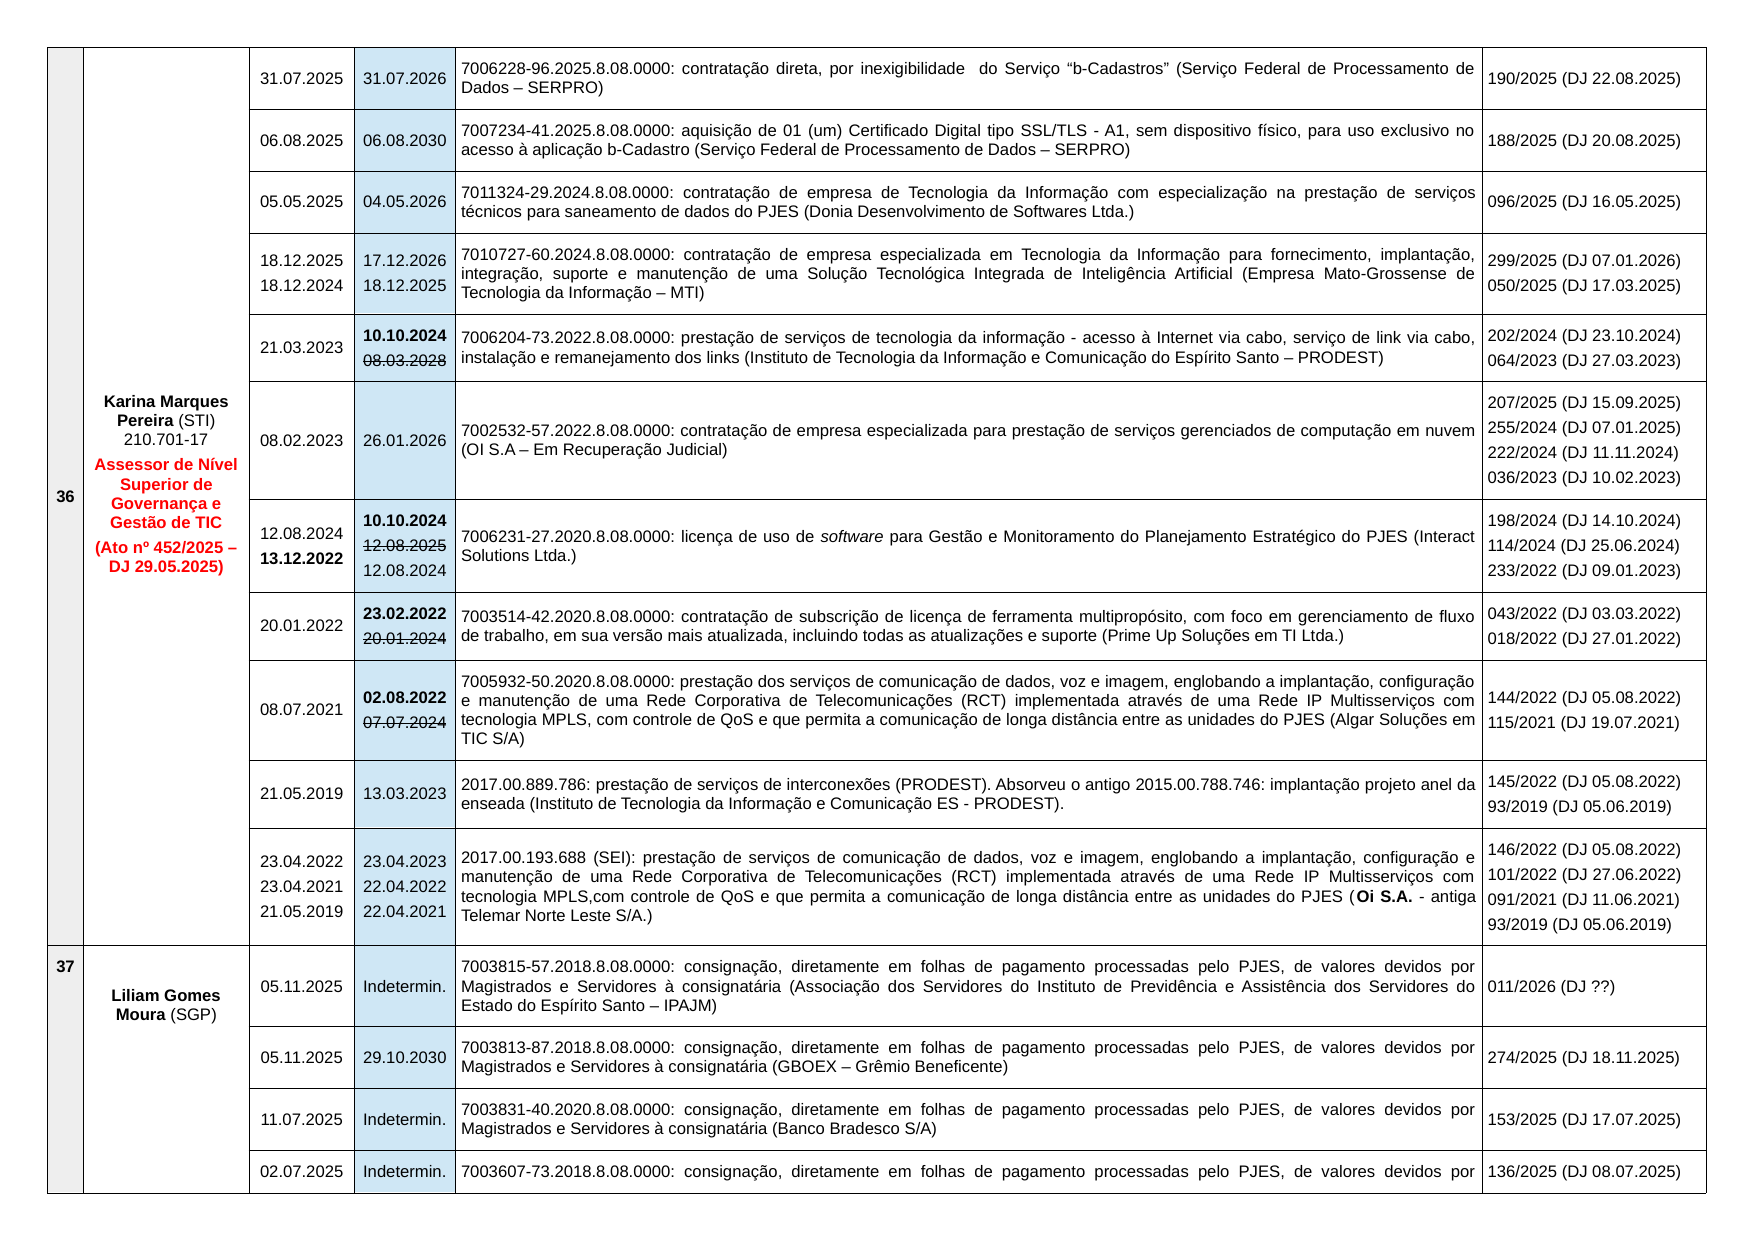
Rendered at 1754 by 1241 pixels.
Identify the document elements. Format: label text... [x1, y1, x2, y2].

table_cell 7003831-40.2020.8.08.0000: consignação, diretamente em folhas de pagamento processadas pelo PJES, de valores devidos por Magistrados e Servidores à consignatária (Banco Bradesco S/A) [456, 1089, 1482, 1150]
table_cell 144/2022 (DJ 05.08.2022) 115/2021 (DJ 19.07.2021) [1483, 661, 1706, 760]
table_cell 21.05.2019 [250, 761, 354, 827]
table_cell 274/2025 (DJ 18.11.2025) [1483, 1027, 1706, 1088]
table_cell 299/2025 (DJ 07.01.2026) 050/2025 (DJ 17.03.2025) [1483, 234, 1706, 313]
table_cell 136/2025 (DJ 08.07.2025) [1483, 1151, 1706, 1192]
table_cell Indetermin. [355, 946, 455, 1026]
table_cell 202/2024 (DJ 23.10.2024) 064/2023 (DJ 27.03.2023) [1483, 315, 1706, 381]
table_cell 7002532-57.2022.8.08.0000: contratação de empresa especializada para prestação de serviços gerenciados de computação em nuvem (OI S.A – Em Recuperação Judicial) [456, 382, 1482, 499]
table_cell 7006204-73.2022.8.08.0000: prestação de serviços de tecnologia da informação - acesso à Internet via cabo, serviço de link via cabo, instalação e remanejamento dos links (Instituto de Tecnologia da Informação e Comunicação do Espírito Santo – PRODEST) [456, 315, 1482, 381]
table_cell 08.07.2021 [250, 661, 354, 760]
table_cell 05.11.2025 [250, 1027, 354, 1088]
table_cell 18.12.2025 18.12.2024 [250, 234, 354, 313]
table_cell 02.08.2022 07.07.2024 [355, 661, 455, 760]
table_cell 17.12.2026 18.12.2025 [355, 234, 455, 313]
table_cell 13.03.2023 [355, 761, 455, 827]
table_cell 04.05.2026 [355, 172, 455, 233]
table_cell 21.03.2023 [250, 315, 354, 381]
table_cell 20.01.2022 [250, 593, 354, 660]
table_cell 145/2022 (DJ 05.08.2022) 93/2019 (DJ 05.06.2019) [1483, 761, 1706, 827]
table_cell Indetermin. [355, 1151, 455, 1192]
table_cell 198/2024 (DJ 14.10.2024) 114/2024 (DJ 25.06.2024) 233/2022 (DJ 09.01.2023) [1483, 500, 1706, 592]
table_cell 37 [48, 946, 83, 1192]
table_cell 36 [48, 48, 83, 945]
table_cell 7003813-87.2018.8.08.0000: consignação, diretamente em folhas de pagamento processadas pelo PJES, de valores devidos por Magistrados e Servidores à consignatária (GBOEX – Grêmio Beneficente) [456, 1027, 1482, 1088]
table_cell 23.04.2022 23.04.2021 21.05.2019 [250, 829, 354, 945]
table_cell 06.08.2025 [250, 110, 354, 171]
table_cell 02.07.2025 [250, 1151, 354, 1192]
table_cell 10.10.2024 12.08.2025 12.08.2024 [355, 500, 455, 592]
table_cell 011/2026 (DJ ??) [1483, 946, 1706, 1026]
table_cell 7003815-57.2018.8.08.0000: consignação, diretamente em folhas de pagamento processadas pelo PJES, de valores devidos por Magistrados e Servidores à consignatária (Associação dos Servidores do Instituto de Previdência e Assistência dos Servidores do Estado do Espírito Santo – IPAJM) [456, 946, 1482, 1026]
table_cell 11.07.2025 [250, 1089, 354, 1150]
table_cell 153/2025 (DJ 17.07.2025) [1483, 1089, 1706, 1150]
table_cell 7003607-73.2018.8.08.0000: consignação, diretamente em folhas de pagamento processadas pelo PJES, de valores devidos por [456, 1151, 1482, 1192]
table_cell 05.11.2025 [250, 946, 354, 1026]
table_cell 23.04.2023 22.04.2022 22.04.2021 [355, 829, 455, 945]
table_cell 2017.00.889.786: prestação de serviços de interconexões (PRODEST). Absorveu o antigo 2015.00.788.746: implantação projeto anel da enseada (Instituto de Tecnologia da Informação e Comunicação ES - PRODEST). [456, 761, 1482, 827]
table_cell 7003514-42.2020.8.08.0000: contratação de subscrição de licença de ferramenta multipropósito, com foco em gerenciamento de fluxo de trabalho, em sua versão mais atualizada, incluindo todas as atualizações e suporte (Prime Up Soluções em TI Ltda.) [456, 593, 1482, 660]
table_cell Liliam Gomes Moura (SGP) [84, 946, 249, 1192]
table_cell 12.08.2024 13.12.2022 [250, 500, 354, 592]
table_cell 31.07.2025 [250, 48, 354, 109]
table_cell 08.02.2023 [250, 382, 354, 499]
table_cell Indetermin. [355, 1089, 455, 1150]
table_cell 7007234-41.2025.8.08.0000: aquisição de 01 (um) Certificado Digital tipo SSL/TLS - A1, sem dispositivo físico, para uso exclusivo no acesso à aplicação b-Cadastro (Serviço Federal de Processamento de Dados – SERPRO) [456, 110, 1482, 171]
table_cell 096/2025 (DJ 16.05.2025) [1483, 172, 1706, 233]
table_cell 31.07.2026 [355, 48, 455, 109]
table_cell 2017.00.193.688 (SEI): prestação de serviços de comunicação de dados, voz e imagem, englobando a implantação, configuração e manutenção de uma Rede Corporativa de Telecomunicações (RCT) implementada através de uma Rede IP Multisserviços com tecnologia MPLS,com controle de QoS e que permita a comunicação de longa distância entre as unidades do PJES (Oi S.A. - antiga Telemar Norte Leste S/A.) [456, 829, 1482, 945]
table_cell 10.10.2024 08.03.2028 [355, 315, 455, 381]
table_cell 7005932-50.2020.8.08.0000: prestação dos serviços de comunicação de dados, voz e imagem, englobando a implantação, configuração e manutenção de uma Rede Corporativa de Telecomunicações (RCT) implementada através de uma Rede IP Multisserviços com tecnologia MPLS, com controle de QoS e que permita a comunicação de longa distância entre as unidades do PJES (Algar Soluções em TIC S/A) [456, 661, 1482, 760]
table_cell 06.08.2030 [355, 110, 455, 171]
table_cell Karina Marques Pereira (STI) 210.701-17 Assessor de Nível Superior de Governança e Gestão de TIC (Ato nº 452/2025 – DJ 29.05.2025) [84, 48, 249, 945]
table_cell 7011324-29.2024.8.08.0000: contratação de empresa de Tecnologia da Informação com especialização na prestação de serviços técnicos para saneamento de dados do PJES (Donia Desenvolvimento de Softwares Ltda.) [456, 172, 1482, 233]
table_cell 043/2022 (DJ 03.03.2022) 018/2022 (DJ 27.01.2022) [1483, 593, 1706, 660]
table_cell 190/2025 (DJ 22.08.2025) [1483, 48, 1706, 109]
table_cell 29.10.2030 [355, 1027, 455, 1088]
table_cell 05.05.2025 [250, 172, 354, 233]
table_cell 7006228-96.2025.8.08.0000: contratação direta, por inexigibilidade do Serviço “b-Cadastros” (Serviço Federal de Processamento de Dados – SERPRO) [456, 48, 1482, 109]
table_cell 207/2025 (DJ 15.09.2025) 255/2024 (DJ 07.01.2025) 222/2024 (DJ 11.11.2024) 036/2023 (DJ 10.02.2023) [1483, 382, 1706, 499]
table_cell 146/2022 (DJ 05.08.2022) 101/2022 (DJ 27.06.2022) 091/2021 (DJ 11.06.2021) 93/2019 (DJ 05.06.2019) [1483, 829, 1706, 945]
table_cell 7010727-60.2024.8.08.0000: contratação de empresa especializada em Tecnologia da Informação para fornecimento, implantação, integração, suporte e manutenção de uma Solução Tecnológica Integrada de Inteligência Artificial (Empresa Mato-Grossense de Tecnologia da Informação – MTI) [456, 234, 1482, 313]
table_cell 23.02.2022 20.01.2024 [355, 593, 455, 660]
table_cell 188/2025 (DJ 20.08.2025) [1483, 110, 1706, 171]
table_cell 26.01.2026 [355, 382, 455, 499]
table_cell 7006231-27.2020.8.08.0000: licença de uso de software para Gestão e Monitoramento do Planejamento Estratégico do PJES (Interact Solutions Ltda.) [456, 500, 1482, 592]
